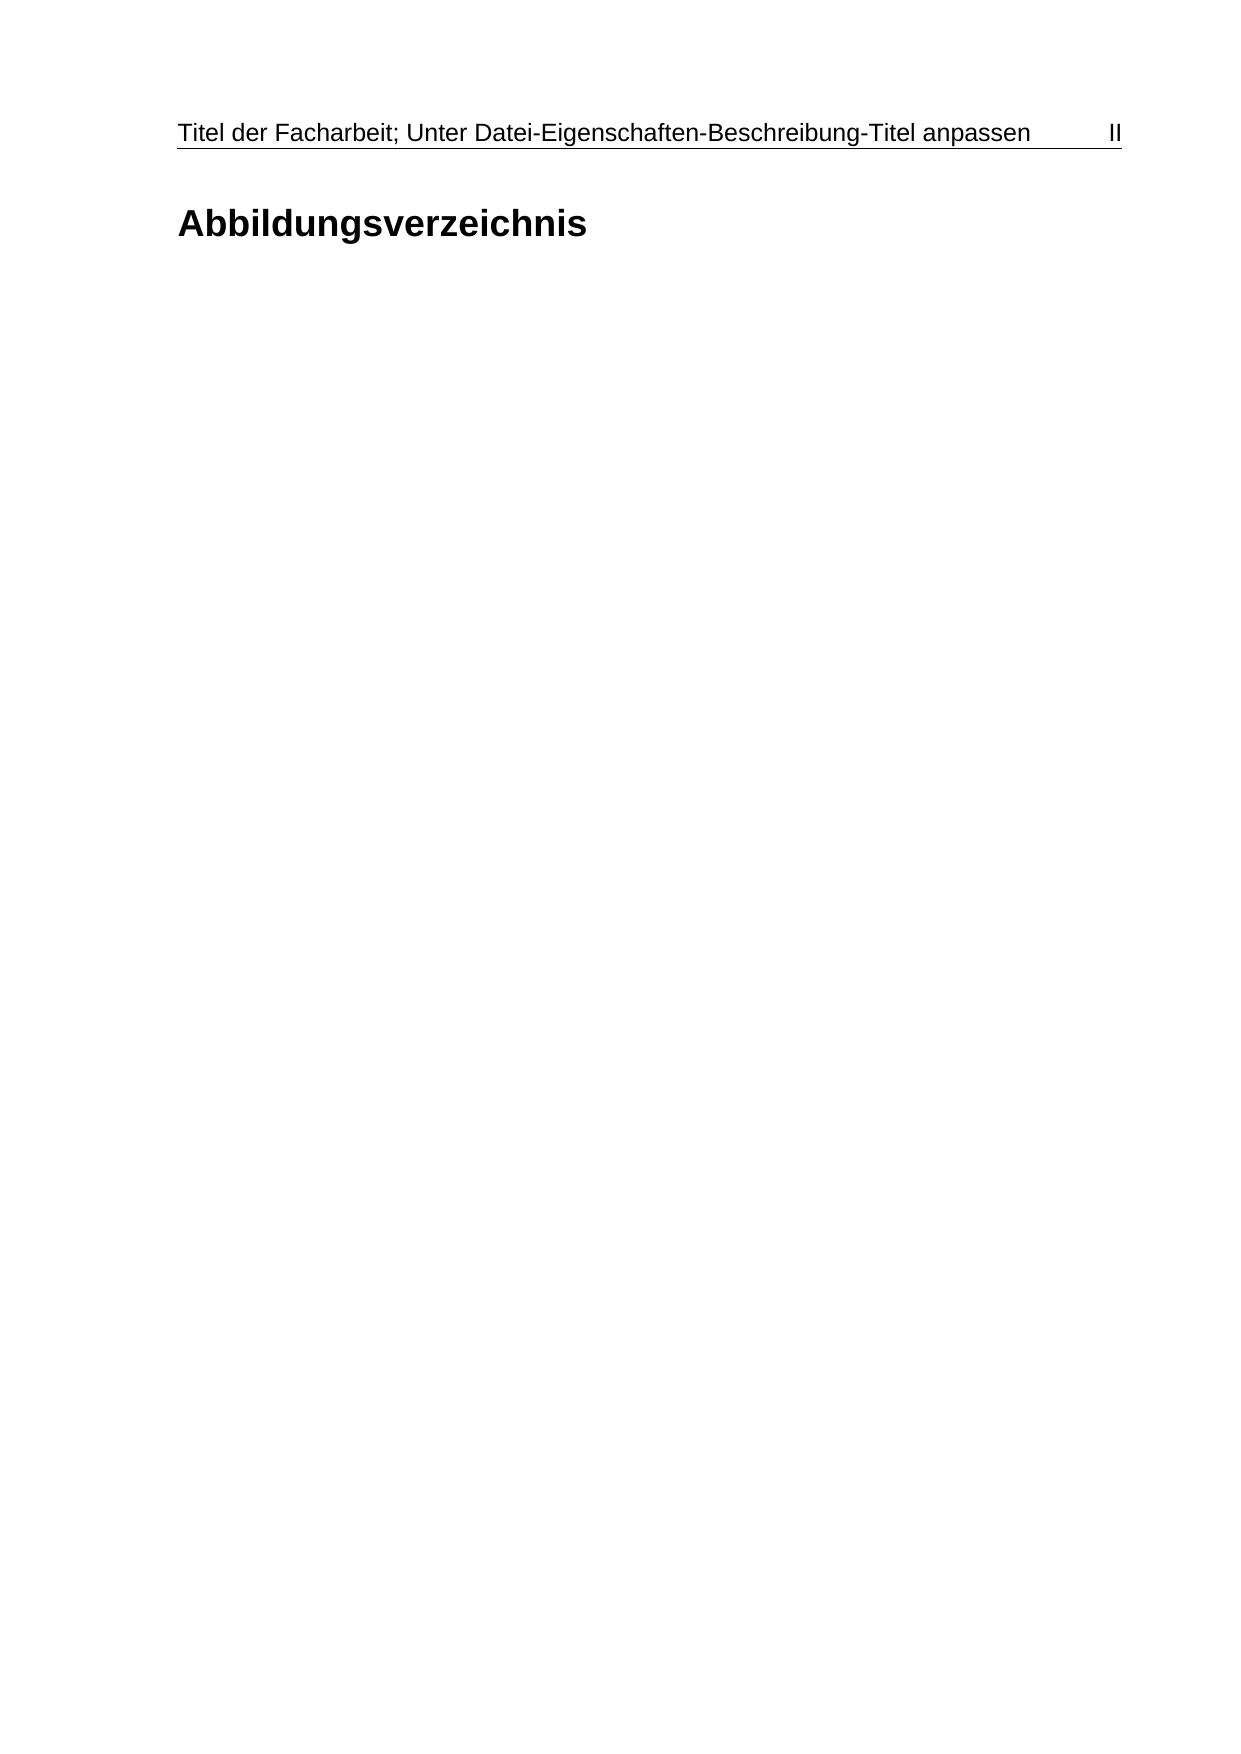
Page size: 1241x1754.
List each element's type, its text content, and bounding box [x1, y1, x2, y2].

subtitle Abbildungsverzeichnis [177, 201, 1122, 244]
